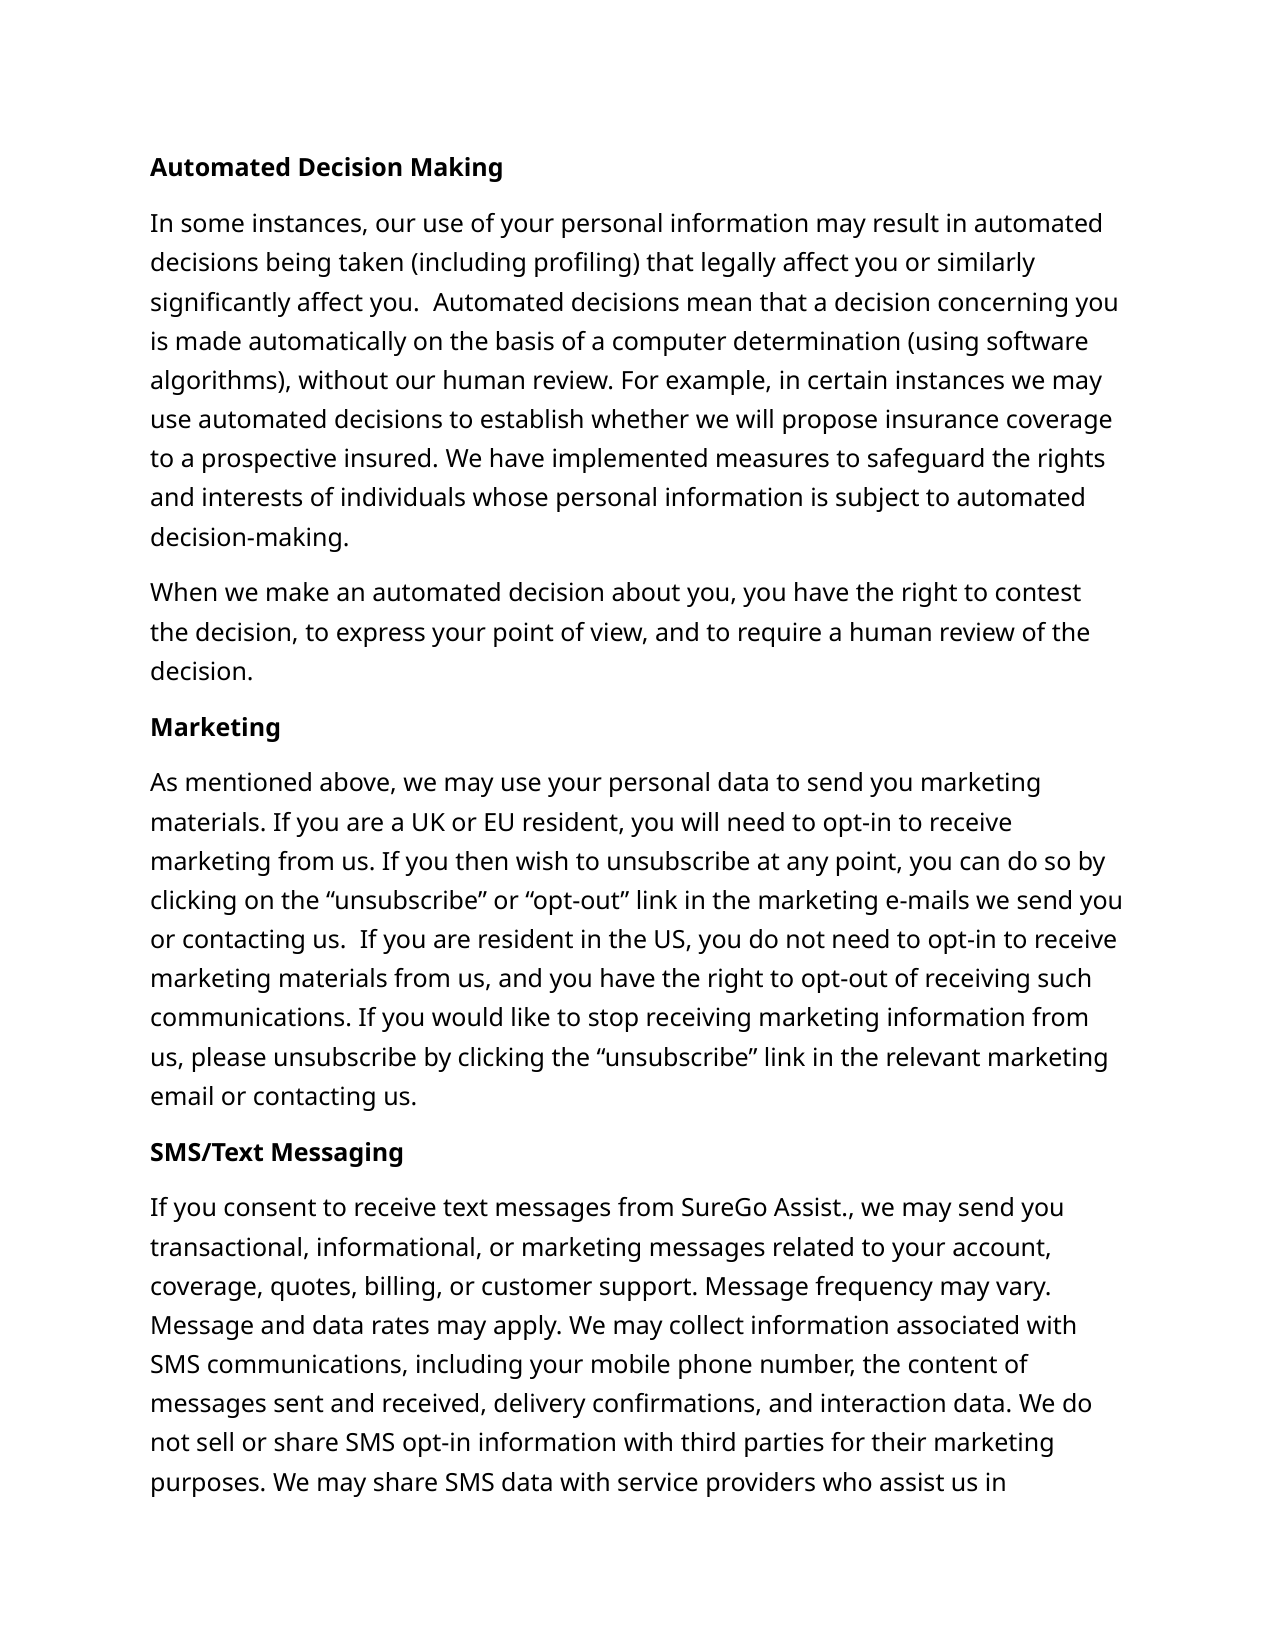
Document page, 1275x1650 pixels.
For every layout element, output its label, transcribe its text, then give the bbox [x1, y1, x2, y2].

text Marketing [150, 709, 1125, 743]
text Automated Decision Making [150, 150, 1125, 184]
text If you consent to receive text messages from SureGo Assist., we may send you transactional, informational, or marketing messages related to your account, coverage, quotes, billing, or customer support. Message frequency may vary. Message and data rates may apply. We may collect information associated with SMS communications, including your mobile phone number, the content of messages sent and received, delivery confirmations, and interaction data. We do not sell or share SMS opt-in information with third parties for their marketing purposes. We may share SMS data with service providers who assist us in [150, 1190, 1125, 1498]
text When we make an automated decision about you, you have the right to contest the decision, to express your point of view, and to require a human review of the decision. [150, 575, 1125, 687]
text As mentioned above, we may use your personal data to send you marketing materials. If you are a UK or EU resident, you will need to opt-in to receive marketing from us. If you then wish to unsubscribe at any point, you can do so by clicking on the “unsubscribe” or “opt-out” link in the marketing e-mails we send you or contacting us. If you are resident in the US, you do not need to opt-in to receive marketing materials from us, and you have the right to opt-out of receiving such communications. If you would like to stop receiving marketing information from us, please unsubscribe by clicking the “unsubscribe” link in the relevant marketing email or contacting us. [150, 765, 1125, 1112]
text SMS/Text Messaging [150, 1134, 1125, 1168]
text In some instances, our use of your personal information may result in automated decisions being taken (including profiling) that legally affect you or similarly significantly affect you. Automated decisions mean that a decision concerning you is made automatically on the basis of a computer determination (using software algorithms), without our human review. For example, in certain instances we may use automated decisions to establish whether we will propose insurance coverage to a prospective insured. We have implemented measures to safeguard the rights and interests of individuals whose personal information is subject to automated decision-making. [150, 206, 1125, 553]
